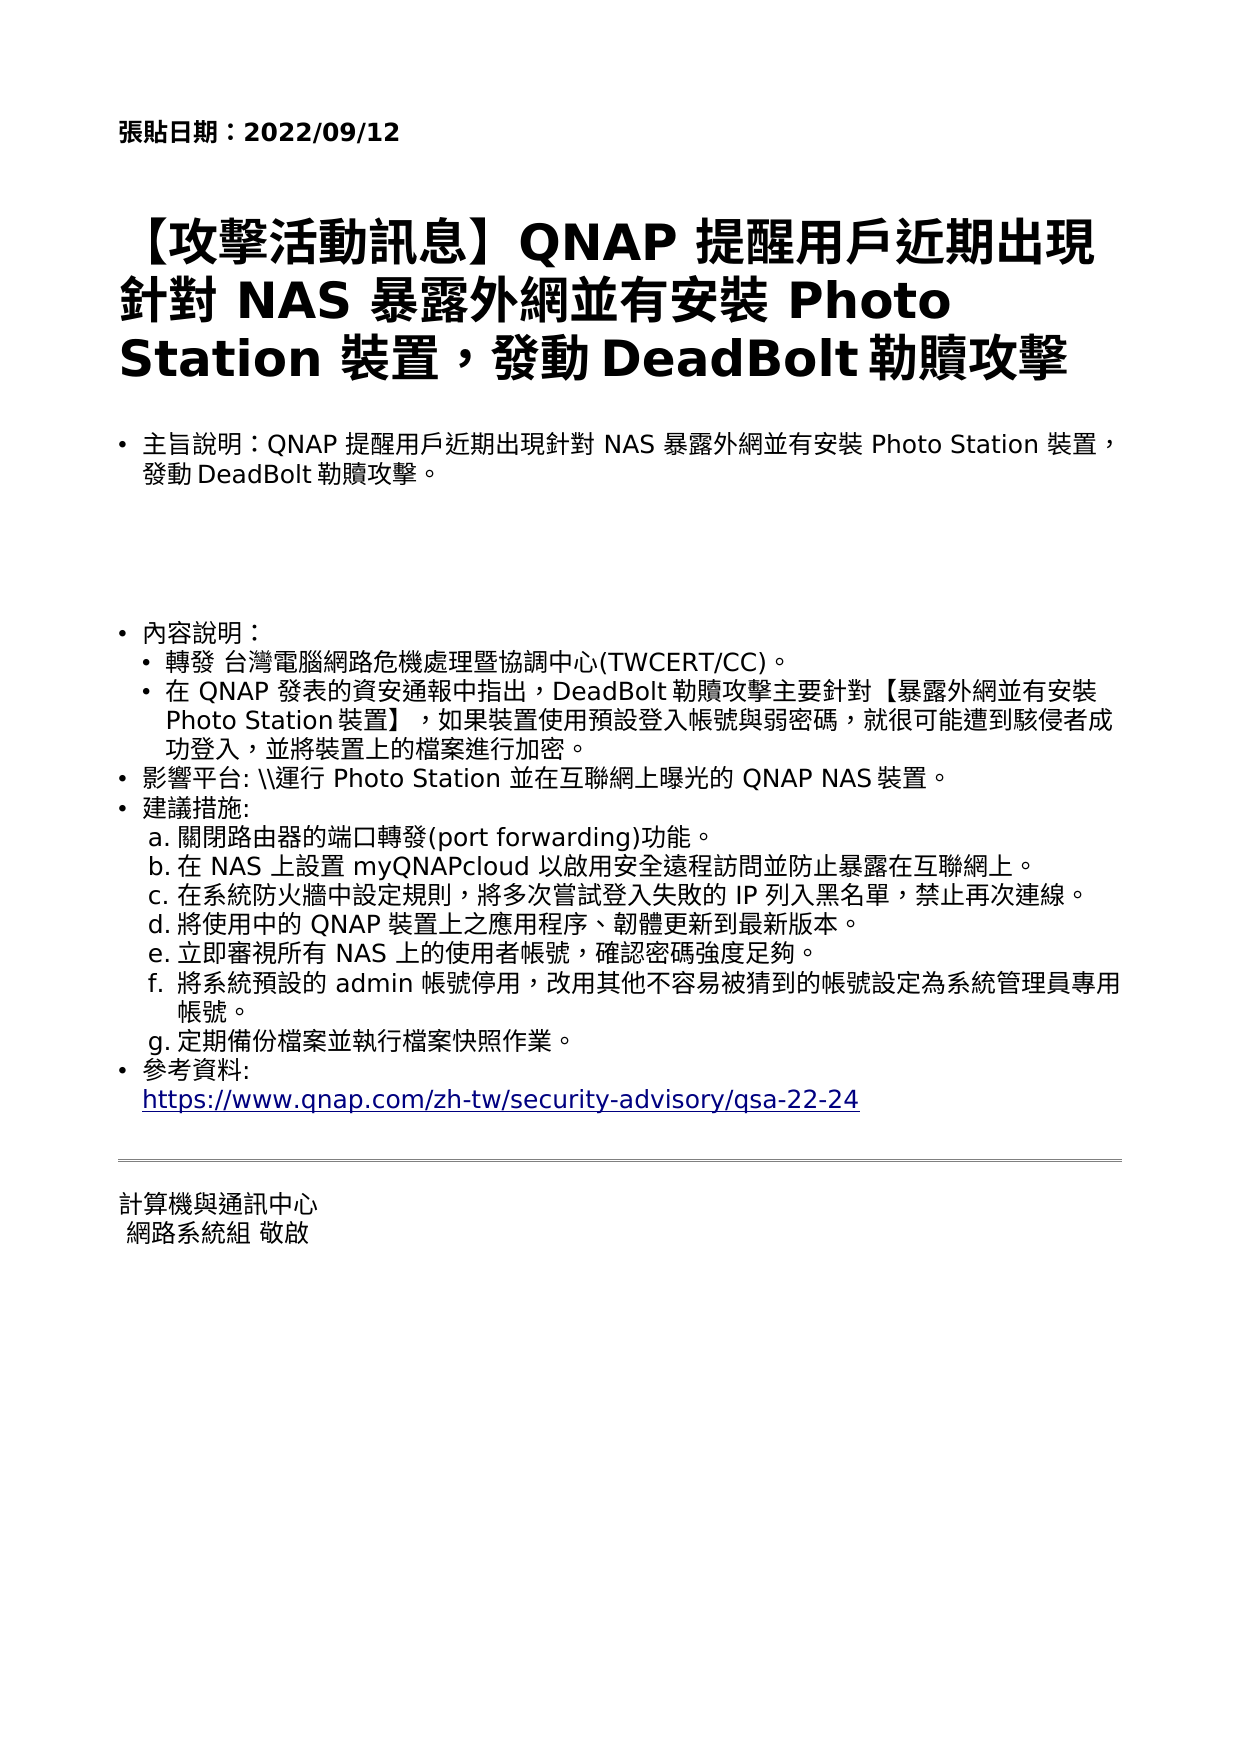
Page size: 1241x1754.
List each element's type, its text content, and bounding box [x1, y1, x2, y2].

subtitle 【攻擊活動訊息】QNAP 提醒用戶近期出現針對 NAS 暴露外網並有安裝 Photo Station 裝置，發動DeadBolt勒贖攻擊 [118, 214, 1122, 389]
list 關閉路由器的端口轉發(port forwarding)功能。 [148, 823, 1122, 852]
list 主旨說明：QNAP 提醒用戶近期出現針對 NAS 暴露外網並有安裝 Photo Station 裝置，發動DeadBolt勒贖攻擊。 [118, 431, 1122, 489]
list 在系統防火牆中設定規則，將多次嘗試登入失敗的 IP 列入黑名單，禁止再次連線。 [148, 881, 1122, 910]
list 立即審視所有 NAS 上的使用者帳號，確認密碼強度足夠。 [148, 939, 1122, 969]
list 將使用中的 QNAP 裝置上之應用程序、韌體更新到最新版本。 [148, 910, 1122, 939]
list 定期備份檔案並執行檔案快照作業。 [148, 1027, 1122, 1056]
list 參考資料: https://www.qnap.com/zh-tw/security-advisory/qsa-22-24 [118, 1056, 1122, 1114]
text 張貼日期：2022/09/12 [118, 118, 1122, 176]
list 轉發 台灣電腦網路危機處理暨協調中心(TWCERT/CC)。 [142, 648, 1122, 677]
list 在 QNAP 發表的資安通報中指出，DeadBolt勒贖攻擊主要針對【暴露外網並有安裝 Photo Station裝置】，如果裝置使用預設登入帳號與弱密碼，就很可能遭到駭侵者成功登入，並將裝置上的檔案進行加密。 [142, 677, 1122, 764]
list 建議措施: [118, 794, 1122, 823]
list 內容說明： [118, 619, 1122, 648]
text 計算機與通訊中心 網路系統組 敬啟 [118, 1190, 1122, 1249]
list 將系統預設的 admin 帳號停用，改用其他不容易被猜到的帳號設定為系統管理員專用帳號。 [148, 969, 1122, 1027]
list 在 NAS 上設置 myQNAPcloud 以啟用安全遠程訪問並防止暴露在互聯網上。 [148, 852, 1122, 881]
list 影響平台: \\運行 Photo Station 並在互聯網上曝光的 QNAP NAS裝置。 [118, 764, 1122, 794]
